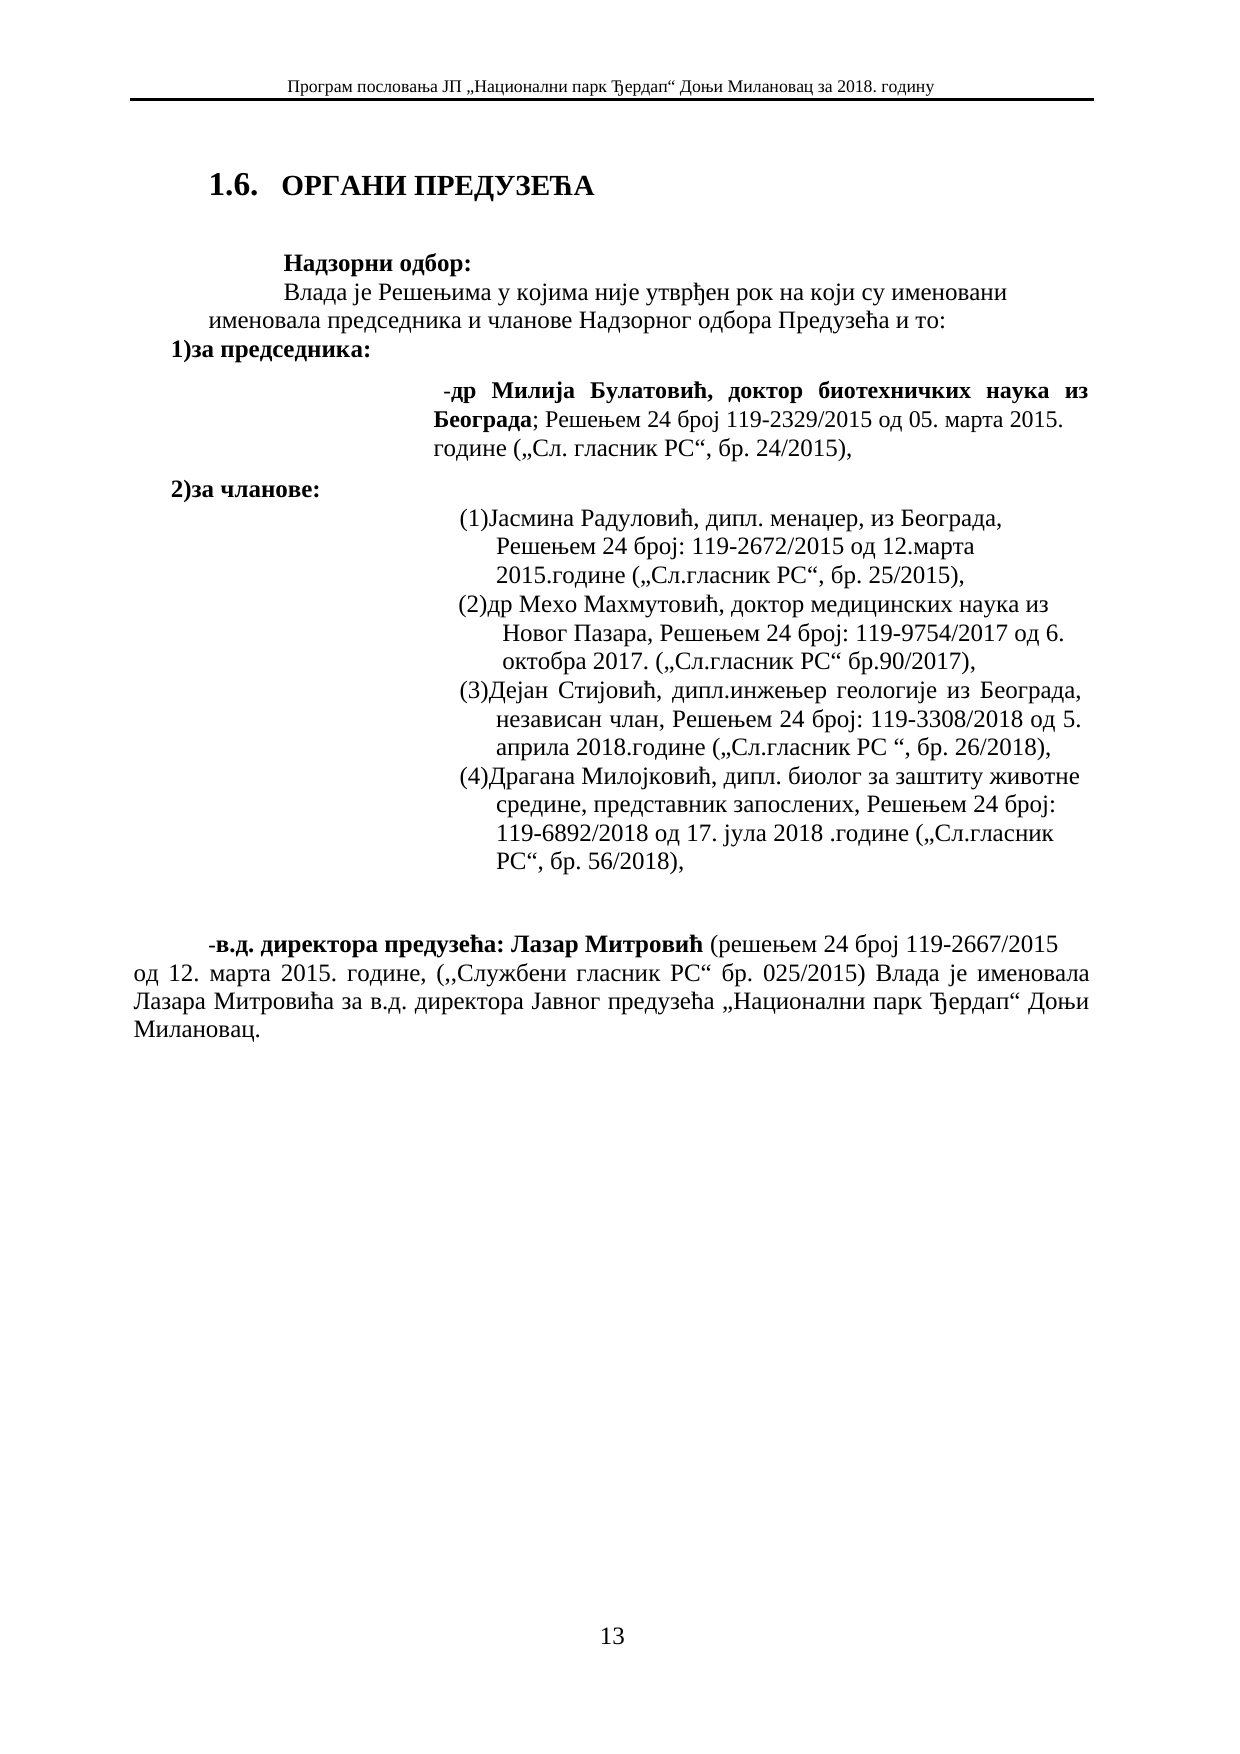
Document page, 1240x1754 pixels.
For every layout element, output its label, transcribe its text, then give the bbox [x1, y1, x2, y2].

list за чланове: [171, 474, 1091, 503]
list др Мехо Махмутовић, доктор медицинских наука из Новог Пазара, Решењем 24 број: 119-9754/2017 од 6. октобра 2017. („Сл.гласник РС“ бр.90/2017), [458, 590, 1070, 675]
text 2015.године („Сл.гласник РС“, бр. 25/2015), [496, 560, 1091, 589]
list Драгана Милојковић, дипл. биолог за заштиту животне средине, представник запослених, Решењем 24 број: 119-6892/2018 од 17. јула 2018 .године („Сл.гласник РС“, бр. 56/2018), [459, 762, 1087, 875]
list Дејан Стијовић, дипл.инжењер геологије из Београда, независан члан, Решењем 24 број: 119-3308/2018 од 5. априла 2018.године („Сл.гласник РС “, бр. 26/2018), [459, 676, 1082, 761]
text 13 [133, 1621, 1091, 1650]
list в.д. директора предузећа: Лазар Митровић (решењем 24 број 119-2667/2015 [208, 929, 1091, 957]
text године („Сл. гласник РС“, бр. 24/2015), [433, 433, 1091, 462]
text Влада је Решењима у којима није утврђен рок на који су именовани именовала председника и чланове Надзорног одбора Предузећа и то: [208, 278, 1089, 333]
list Јасмина Радуловић, дипл. менаџер, из Београда, Решењем 24 број: 119-2672/2015 од 12.марта [459, 504, 1009, 560]
text 1.6. ОРГАНИ ПРЕДУЗЕЋА [208, 164, 1091, 203]
list за председника: [171, 334, 1091, 362]
list др Милија Булатовић, доктор биотехничких наука из Београда; Решењем 24 број 119-2329/2015 од 05. марта 2015. [433, 376, 1089, 432]
text од 12. марта 2015. године, (,,Службени гласник РС“ бр. 025/2015) Влада је именовала Лазара Митровића за в.д. директора Јавног предузећа „Национални парк Ђердап“ Доњи Милановац. [133, 959, 1091, 1043]
text Програм пословања ЈП „Национални парк Ђердап“ Доњи Милановац за 2018. годину [133, 76, 1089, 96]
text Надзорни одбор: [283, 248, 1091, 277]
